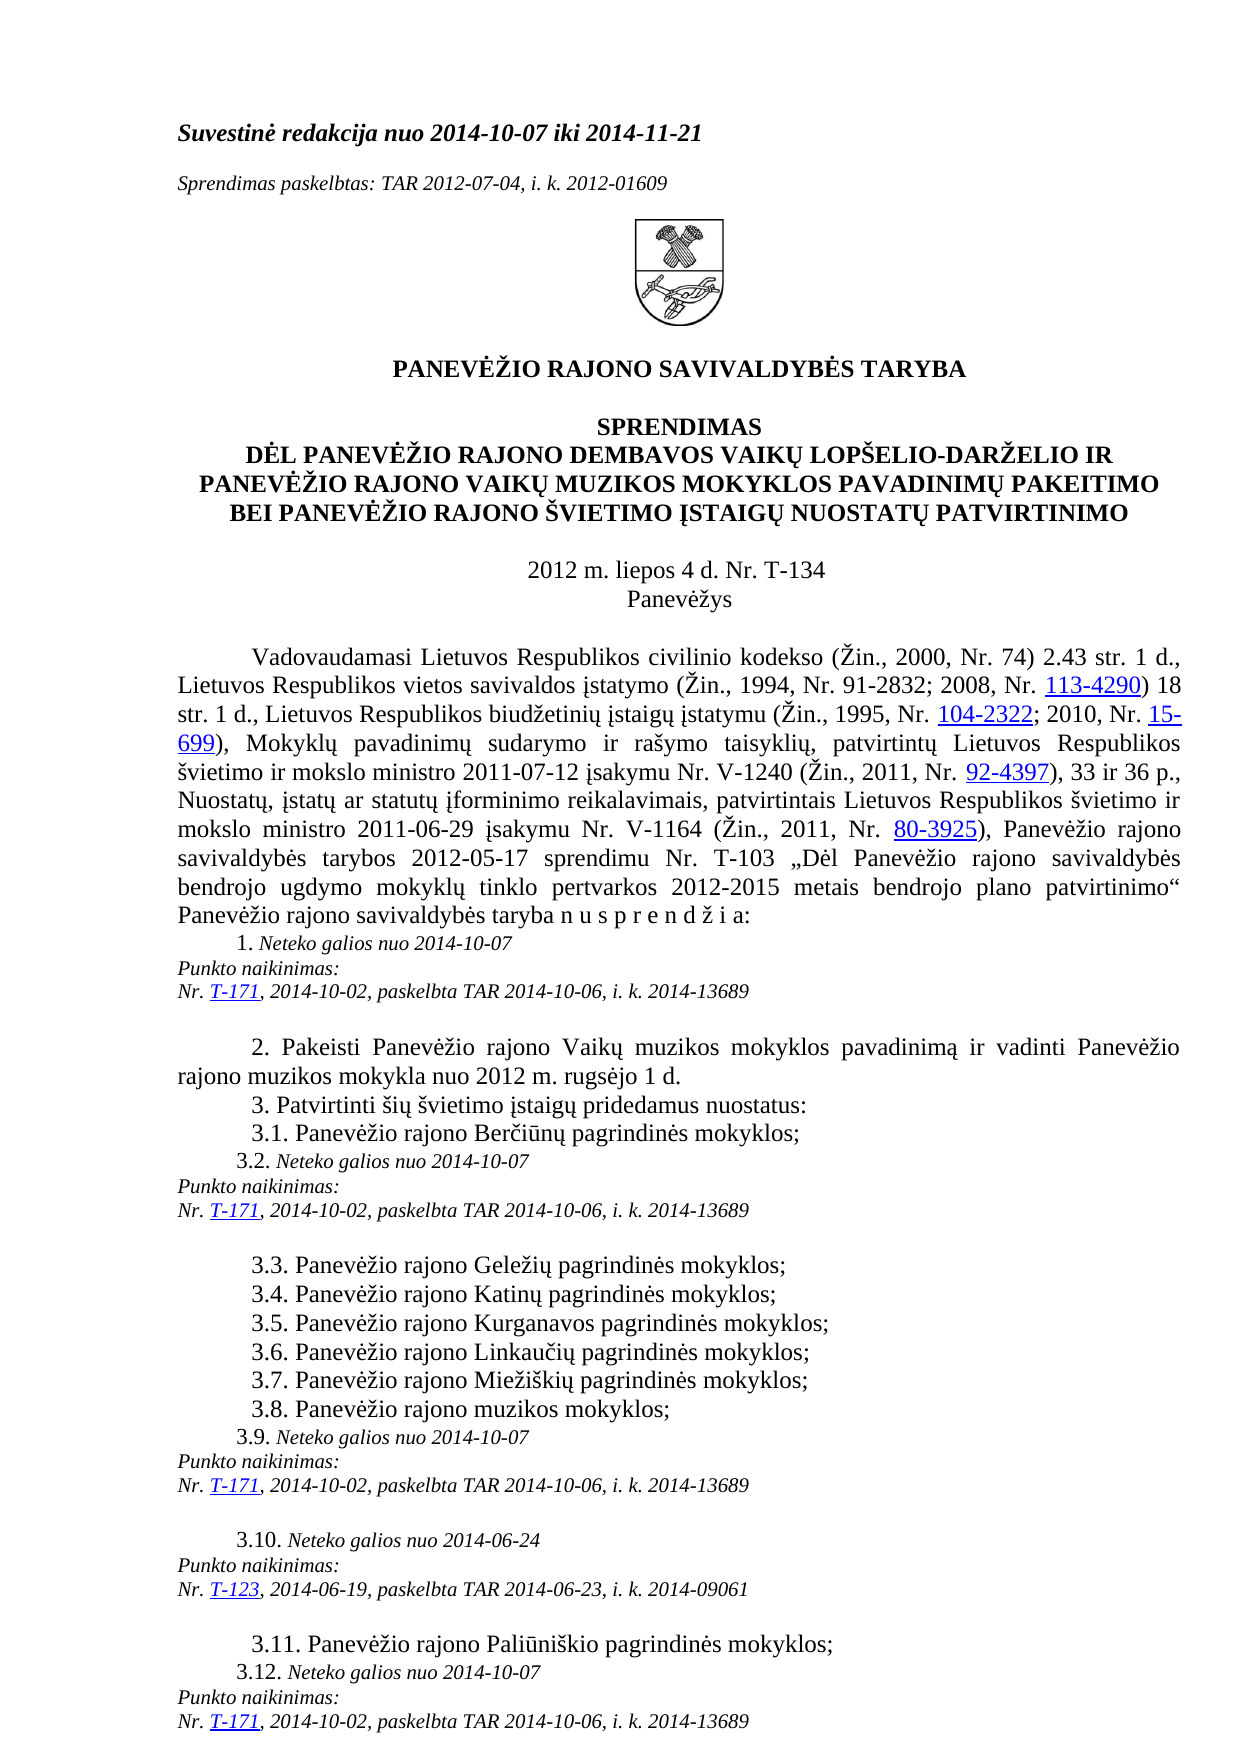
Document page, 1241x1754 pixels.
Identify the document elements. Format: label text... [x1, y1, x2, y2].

text Nr. T-123, 2014-06-19, paskelbta TAR 2014-06-23, i. k. 2014-09061 [177, 1577, 1181, 1601]
text 2012 m. liepos 4 d. Nr. T-134 [177, 555, 1181, 584]
text Vadovaudamasi Lietuvos Respublikos civilinio kodekso (Žin., 2000, Nr. 74) 2.43 str. 1 d., Lietuvos Respublikos vietos savivaldos įstatymo (Žin., 1994, Nr. 91-2832; 2008, Nr. 113-4290) 18 str. 1 d., Lietuvos Respublikos biudžetinių įstaigų įstatymu (Žin., 1995, Nr. 104-2322; 2010, Nr. 15-699), Mokyklų pavadinimų sudarymo ir rašymo taisyklių, patvirtintų Lietuvos Respublikos švietimo ir mokslo ministro 2011-07-12 įsakymu Nr. V-1240 (Žin., 2011, Nr. 92-4397), 33 ir 36 p., Nuostatų, įstatų ar statutų įforminimo reikalavimais, patvirtintais Lietuvos Respublikos švietimo ir mokslo ministro 2011-06-29 įsakymu Nr. V-1164 (Žin., 2011, Nr. 80-3925), Panevėžio rajono savivaldybės tarybos 2012-05-17 sprendimu Nr. T-103 „Dėl Panevėžio rajono savivaldybės bendrojo ugdymo mokyklų tinklo pertvarkos 2012-2015 metais bendrojo plano patvirtinimo“ Panevėžio rajono savivaldybės taryba n u s p r e n d ž i a: [177, 642, 1181, 929]
text Nr. T-171, 2014-10-02, paskelbta TAR 2014-10-06, i. k. 2014-13689 [177, 1473, 1181, 1497]
text Sprendimas paskelbtas: TAR 2012-07-04, i. k. 2012-01609 [177, 171, 1181, 195]
text 3.6. Panevėžio rajono Linkaučių pagrindinės mokyklos; [177, 1337, 1181, 1366]
text 1. Neteko galios nuo 2014-10-07 [177, 929, 1181, 955]
text 3.9. Neteko galios nuo 2014-10-07 [177, 1423, 1181, 1449]
text 3.3. Panevėžio rajono Geležių pagrindinės mokyklos; [177, 1251, 1181, 1279]
text Punkto naikinimas: [177, 1684, 1181, 1709]
text 3.8. Panevėžio rajono muzikos mokyklos; [177, 1394, 1181, 1423]
text Punkto naikinimas: [177, 1449, 1181, 1473]
text Nr. T-171, 2014-10-02, paskelbta TAR 2014-10-06, i. k. 2014-13689 [177, 979, 1181, 1003]
text Punkto naikinimas: [177, 1174, 1181, 1198]
text Panevėžys [177, 584, 1181, 613]
text 3.7. Panevėžio rajono Miežiškių pagrindinės mokyklos; [177, 1366, 1181, 1394]
text 2. Pakeisti Panevėžio rajono Vaikų muzikos mokyklos pavadinimą ir vadinti Panevėžio rajono muzikos mokykla nuo 2012 m. rugsėjo 1 d. [177, 1032, 1181, 1090]
text Punkto naikinimas: [177, 955, 1181, 979]
text 3.2. Neteko galios nuo 2014-10-07 [177, 1147, 1181, 1174]
text DĖL PANEVĖŽIO RAJONO DEMBAVOS VAIKŲ LOPŠELIO-DARŽELIO IR PANEVĖŽIO RAJONO VAIKŲ MUZIKOS MOKYKLOS PAVADINIMŲ PAKEITIMO BEI PANEVĖŽIO RAJONO ŠVIETIMO ĮSTAIGŲ NUOSTATŲ PATVIRTINIMO [177, 440, 1181, 527]
text 3.1. Panevėžio rajono Berčiūnų pagrindinės mokyklos; [177, 1118, 1181, 1147]
text Suvestinė redakcija nuo 2014-10-07 iki 2014-11-21 [177, 118, 1181, 147]
text Nr. T-171, 2014-10-02, paskelbta TAR 2014-10-06, i. k. 2014-13689 [177, 1198, 1181, 1222]
text Nr. T-171, 2014-10-02, paskelbta TAR 2014-10-06, i. k. 2014-13689 [177, 1709, 1181, 1733]
text PANEVĖŽIO RAJONO SAVIVALDYBĖS TARYBA [177, 354, 1181, 383]
text 3.10. Neteko galios nuo 2014-06-24 [177, 1526, 1181, 1553]
text SPRENDIMAS [177, 412, 1181, 440]
text 3. Patvirtinti šių švietimo įstaigų pridedamus nuostatus: [177, 1090, 1181, 1118]
text 3.5. Panevėžio rajono Kurganavos pagrindinės mokyklos; [177, 1308, 1181, 1337]
text 3.11. Panevėžio rajono Paliūniškio pagrindinės mokyklos; [177, 1629, 1181, 1658]
text 3.12. Neteko galios nuo 2014-10-07 [177, 1658, 1181, 1684]
text Punkto naikinimas: [177, 1553, 1181, 1577]
text 3.4. Panevėžio rajono Katinų pagrindinės mokyklos; [177, 1279, 1181, 1308]
